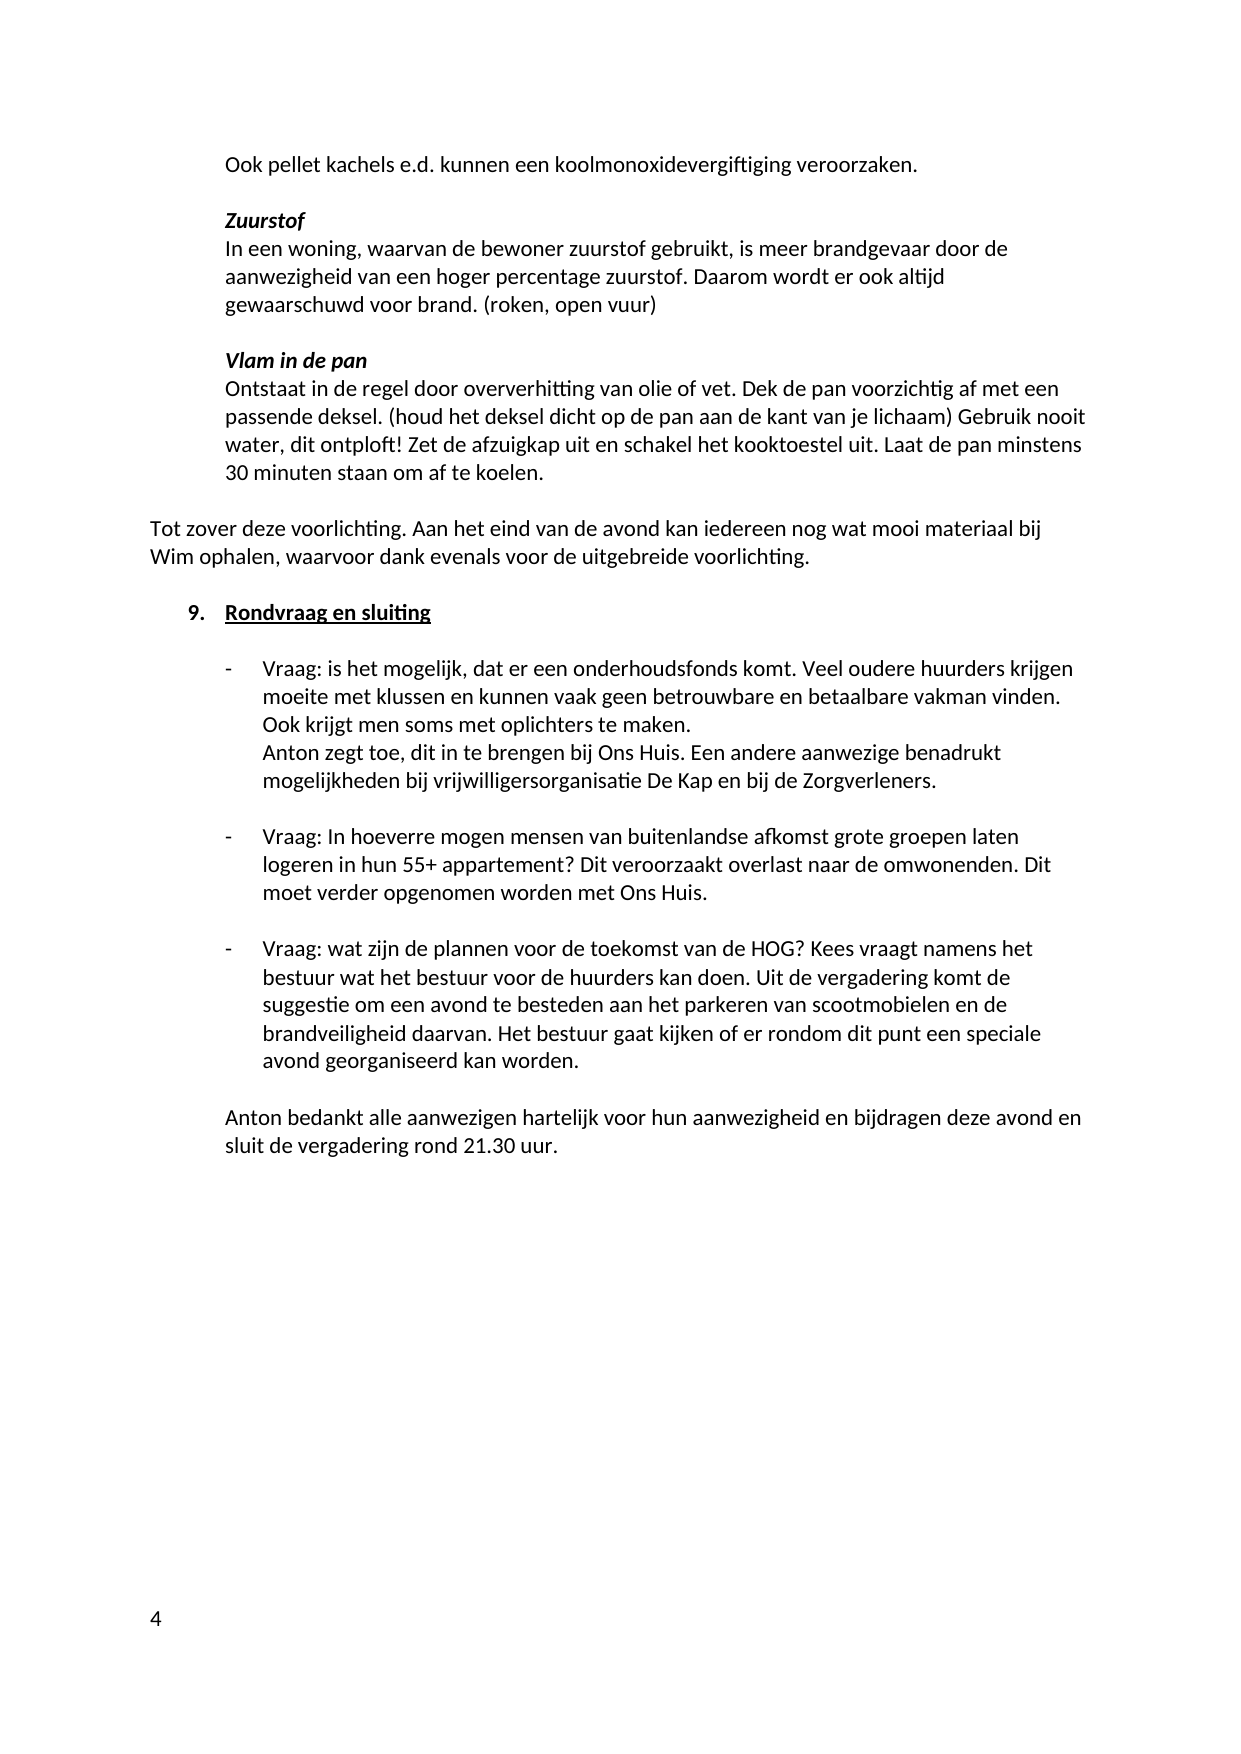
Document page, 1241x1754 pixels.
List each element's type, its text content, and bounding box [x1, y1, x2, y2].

text Ook pellet kachels e.d. kunnen een koolmonoxidevergiftiging veroorzaken. [225, 150, 1090, 178]
text Tot zover deze voorlichting. Aan het eind van de avond kan iedereen nog wat mooi materiaal bij Wim ophalen, waarvoor dank evenals voor de uitgebreide voorlichting. [150, 514, 1090, 570]
list Vraag: wat zijn de plannen voor de toekomst van de HOG? Kees vraagt namens het bestuur wat het bestuur voor de huurders kan doen. Uit de vergadering komt de suggestie om een avond te besteden aan het parkeren van scootmobielen en de brandveiligheid daarvan. Het bestuur gaat kijken of er rondom dit punt een speciale avond georganiseerd kan worden. [225, 934, 1090, 1075]
text Anton zegt toe, dit in te brengen bij Ons Huis. Een andere aanwezige benadrukt mogelijkheden bij vrijwilligersorganisatie De Kap en bij de Zorgverleners. [262, 738, 1090, 794]
list Vraag: is het mogelijk, dat er een onderhoudsfonds komt. Veel oudere huurders krijgen moeite met klussen en kunnen vaak geen betrouwbare en betaalbare vakman vinden. Ook krijgt men soms met oplichters te maken. [225, 654, 1090, 738]
list Vraag: In hoeverre mogen mensen van buitenlandse afkomst grote groepen laten logeren in hun 55+ appartement? Dit veroorzaakt overlast naar de omwonenden. Dit moet verder opgenomen worden met Ons Huis. [225, 822, 1090, 907]
text Vlam in de pan [225, 346, 1090, 374]
text Ontstaat in de regel door oververhitting van olie of vet. Dek de pan voorzichtig af met een passende deksel. (houd het deksel dicht op de pan aan de kant van je lichaam) Gebruik nooit water, dit ontploft! Zet de afzuigkap uit en schakel het kooktoestel uit. Laat de pan minstens 30 minuten staan om af te koelen. [225, 374, 1090, 486]
text In een woning, waarvan de bewoner zuurstof gebruikt, is meer brandgevaar door de aanwezigheid van een hoger percentage zuurstof. Daarom wordt er ook altijd gewaarschuwd voor brand. (roken, open vuur) [225, 234, 1090, 318]
list Rondvraag en sluiting [187, 598, 1090, 626]
text Anton bedankt alle aanwezigen hartelijk voor hun aanwezigheid en bijdragen deze avond en sluit de vergadering rond 21.30 uur. [225, 1103, 1090, 1159]
text Zuurstof [225, 206, 1090, 234]
